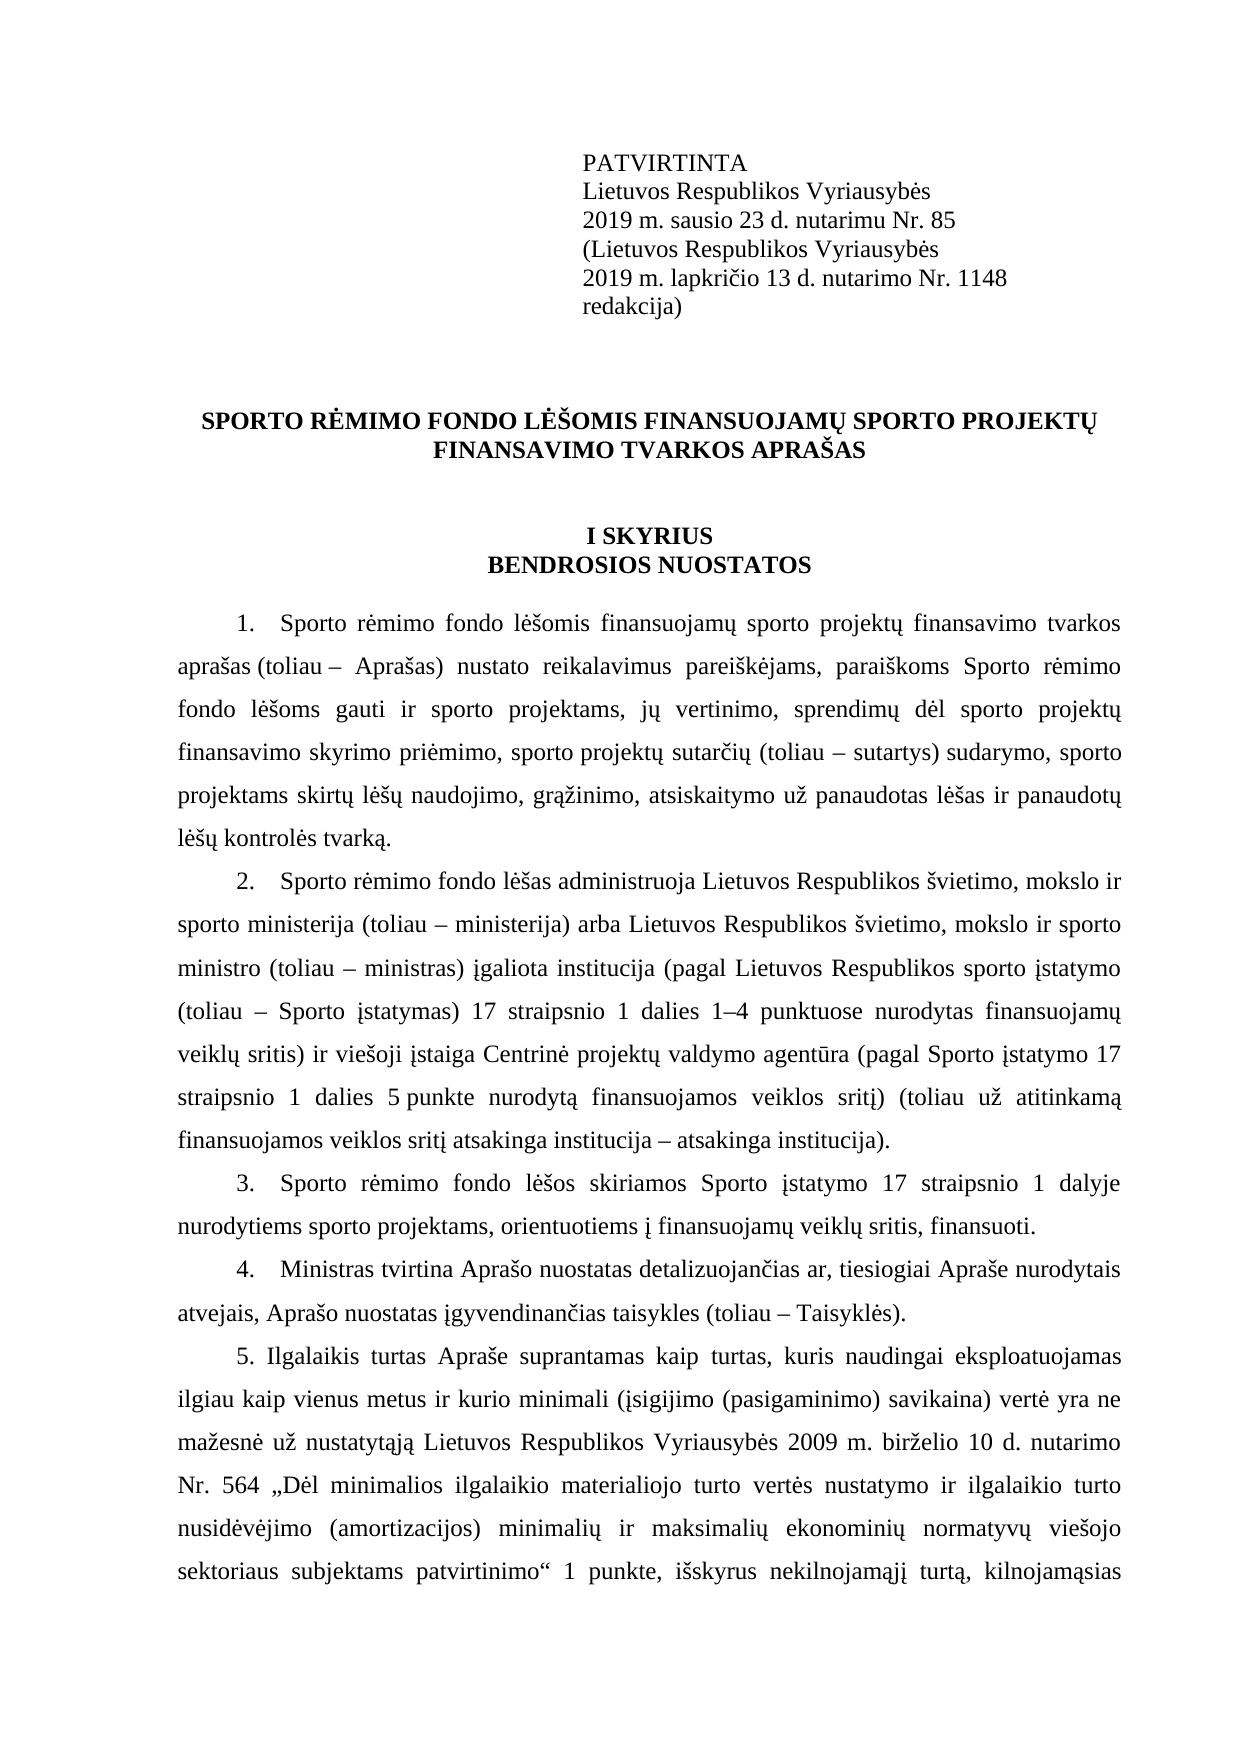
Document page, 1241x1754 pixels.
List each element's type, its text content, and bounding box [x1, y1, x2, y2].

text 3. Sporto rėmimo fondo lėšos skiriamos Sporto įstatymo 17 straipsnio 1 dalyje nurodytiems sporto projektams, orientuotiems į finansuojamų veiklų sritis, finansuoti. [177, 1168, 1122, 1240]
text 1. Sporto rėmimo fondo lėšomis finansuojamų sporto projektų finansavimo tvarkos aprašas (toliau – Aprašas) nustato reikalavimus pareiškėjams, paraiškoms Sporto rėmimo fondo lėšoms gauti ir sporto projektams, jų vertinimo, sprendimų dėl sporto projektų finansavimo skyrimo priėmimo, sporto projektų sutarčių (toliau – sutartys) sudarymo, sporto projektams skirtų lėšų naudojimo, grąžinimo, atsiskaitymo už panaudotas lėšas ir panaudotų lėšų kontrolės tvarką. [177, 608, 1122, 852]
text I SKYRIUS [177, 521, 1122, 550]
text 2019 m. lapkričio 13 d. nutarimo Nr. 1148 [582, 263, 1122, 291]
text SPORTO RĖMIMO FONDO LĖŠOMIS FINANSUOJAMŲ SPORTO PROJEKTŲ FINANSAVIMO TVARKOS APRAŠAS [177, 406, 1122, 464]
text 2019 m. sausio 23 d. nutarimu Nr. 85 [582, 205, 1122, 234]
text Lietuvos Respublikos Vyriausybės [582, 176, 1122, 205]
text (Lietuvos Respublikos Vyriausybės [582, 234, 1122, 263]
text PATVIRTINTA [582, 148, 1122, 176]
text BENDROSIOS NUOSTATOS [177, 550, 1122, 579]
text 4. Ministras tvirtina Aprašo nuostatas detalizuojančias ar, tiesiogiai Apraše nurodytais atvejais, Aprašo nuostatas įgyvendinančias taisykles (toliau – Taisyklės). [177, 1254, 1122, 1326]
text redakcija) [582, 291, 1122, 320]
text 2. Sporto rėmimo fondo lėšas administruoja Lietuvos Respublikos švietimo, mokslo ir sporto ministerija (toliau – ministerija) arba Lietuvos Respublikos švietimo, mokslo ir sporto ministro (toliau – ministras) įgaliota institucija (pagal Lietuvos Respublikos sporto įstatymo (toliau – Sporto įstatymas) 17 straipsnio 1 dalies 1–4 punktuose nurodytas finansuojamų veiklų sritis) ir viešoji įstaiga Centrinė projektų valdymo agentūra (pagal Sporto įstatymo 17 straipsnio 1 dalies 5 punkte nurodytą finansuojamos veiklos sritį) (toliau už atitinkamą finansuojamos veiklos sritį atsakinga institucija – atsakinga institucija). [177, 866, 1122, 1154]
text 5. Ilgalaikis turtas Apraše suprantamas kaip turtas, kuris naudingai eksploatuojamas ilgiau kaip vienus metus ir kurio minimali (įsigijimo (pasigaminimo) savikaina) vertė yra ne mažesnė už nustatytąją Lietuvos Respublikos Vyriausybės 2009 m. birželio 10 d. nutarimo Nr. 564 „Dėl minimalios ilgalaikio materialiojo turto vertės nustatymo ir ilgalaikio turto nusidėvėjimo (amortizacijos) minimalių ir maksimalių ekonominių normatyvų viešojo sektoriaus subjektams patvirtinimo“ 1 punkte, išskyrus nekilnojamąjį turtą, kilnojamąsias [177, 1341, 1122, 1585]
